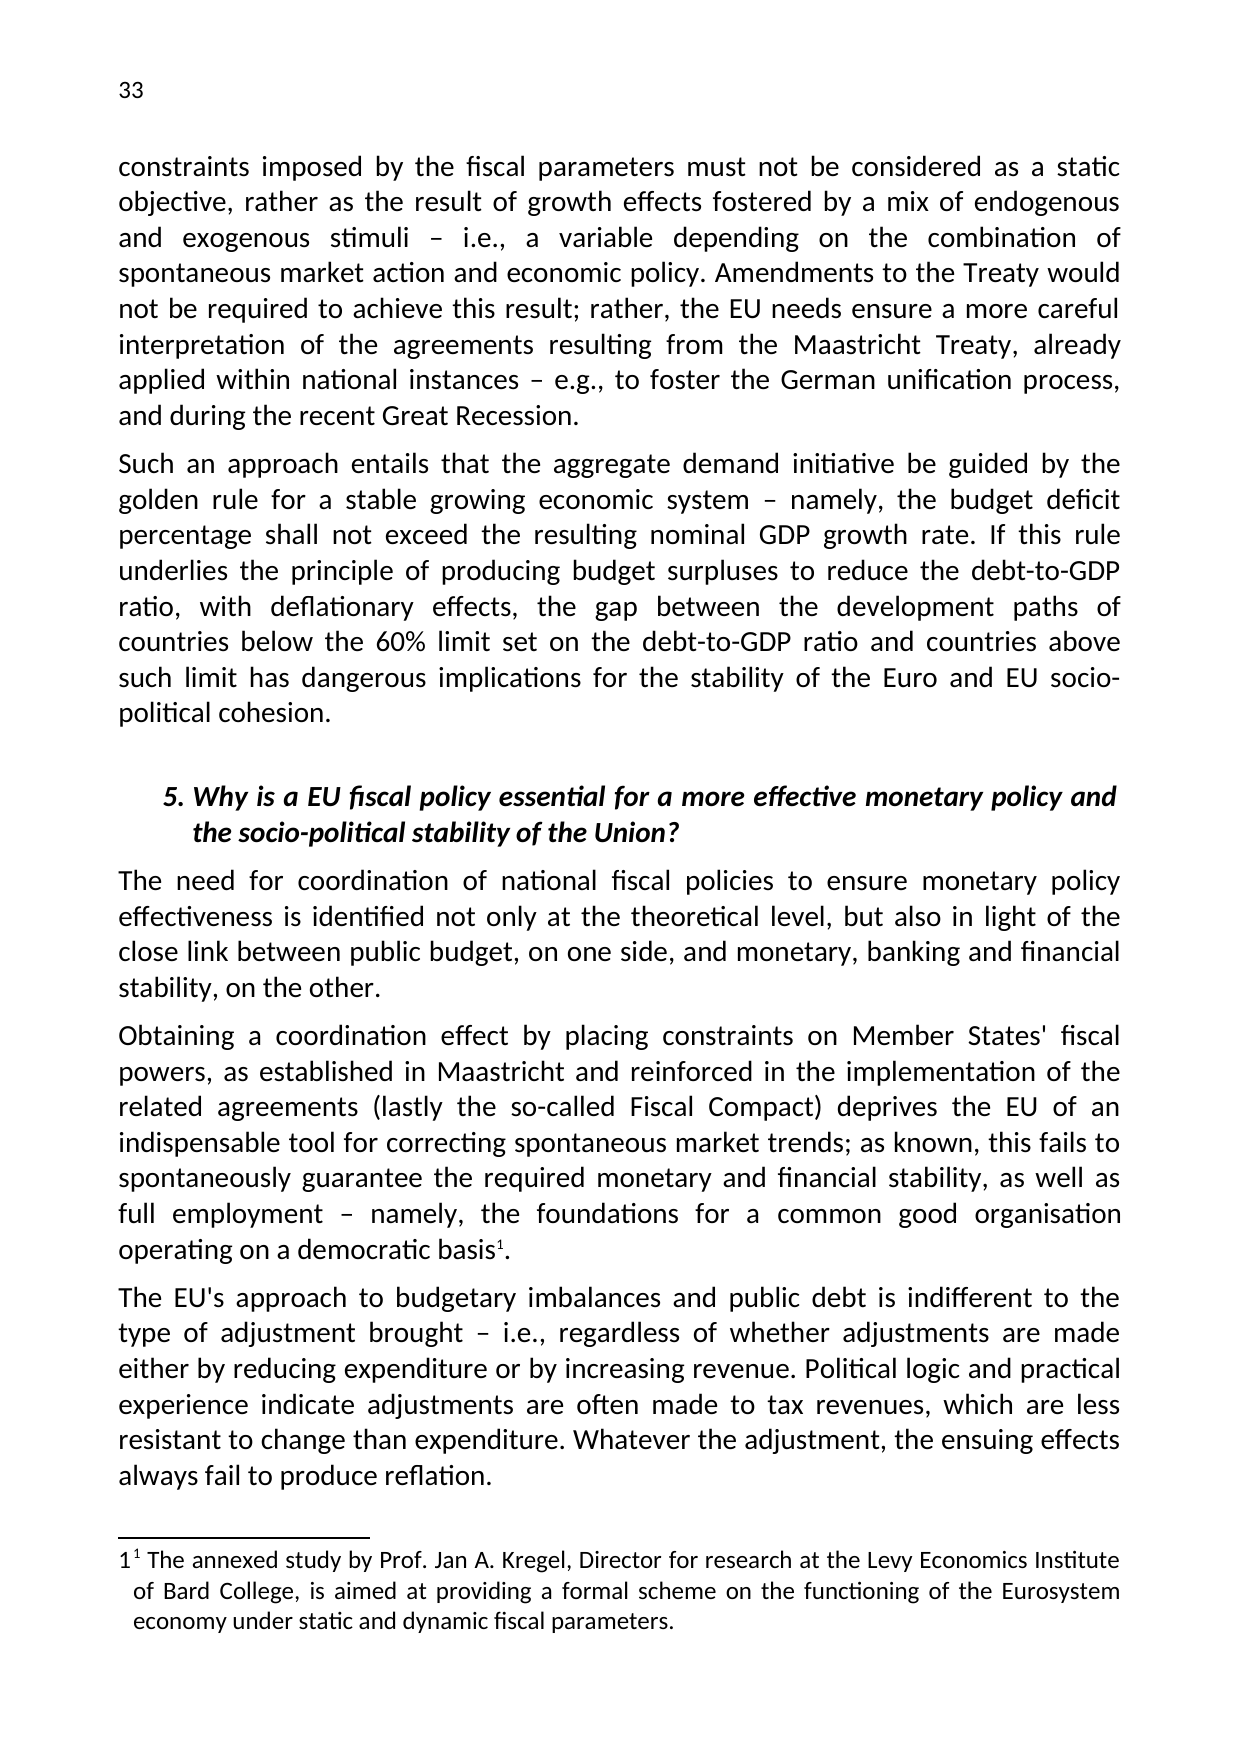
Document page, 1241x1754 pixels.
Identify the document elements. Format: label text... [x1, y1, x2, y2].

text 1 The annexed study by Prof. Jan A. Kregel, Director for research at the Levy Economics Institute of Bard College, is aimed at providing a formal scheme on the functioning of the Eurosystem economy under static and dynamic fiscal parameters. [118, 1544, 1122, 1636]
text The EU's approach to budgetary imbalances and public debt is indifferent to the type of adjustment brought – i.e., regardless of whether adjustments are made either by reducing expenditure or by increasing revenue. Political logic and practical experience indicate adjustments are often made to tax revenues, which are less resistant to change than expenditure. Whatever the adjustment, the ensuing effects always fail to produce reflation. [118, 1279, 1122, 1493]
text The need for coordination of national fiscal policies to ensure monetary policy effectiveness is identified not only at the theoretical level, but also in light of the close link between public budget, on one side, and monetary, banking and financial stability, on the other. [118, 862, 1122, 1004]
text Obtaining a coordination effect by placing constraints on Member States' fiscal powers, as established in Maastricht and reinforced in the implementation of the related agreements (lastly the so-called Fiscal Compact) deprives the EU of an indispensable tool for correcting spontaneous market trends; as known, this fails to spontaneously guarantee the required monetary and financial stability, as well as full employment – namely, the foundations for a common good organisation operating on a democratic basis. [118, 1017, 1122, 1266]
text Such an approach entails that the aggregate demand initiative be guided by the golden rule for a stable growing economic system – namely, the budget deficit percentage shall not exceed the resulting nominal GDP growth rate. If this rule underlies the principle of producing budget surpluses to reduce the debt-to-GDP ratio, with deflationary effects, the gap between the development paths of countries below the 60% limit set on the debt-to-GDP ratio and countries above such limit has dangerous implications for the stability of the Euro and EU socio-political cohesion. [118, 445, 1122, 730]
text constraints imposed by the fiscal parameters must not be considered as a static objective, rather as the result of growth effects fostered by a mix of endogenous and exogenous stimuli – i.e., a variable depending on the combination of spontaneous market action and economic policy. Amendments to the Treaty would not be required to achieve this result; rather, the EU needs ensure a more careful interpretation of the agreements resulting from the Maastricht Treaty, already applied within national instances – e.g., to foster the German unification process, and during the recent Great Recession. [118, 148, 1122, 433]
list Why is a EU fiscal policy essential for a more effective monetary policy and the socio-political stability of the Union? [162, 778, 1122, 849]
